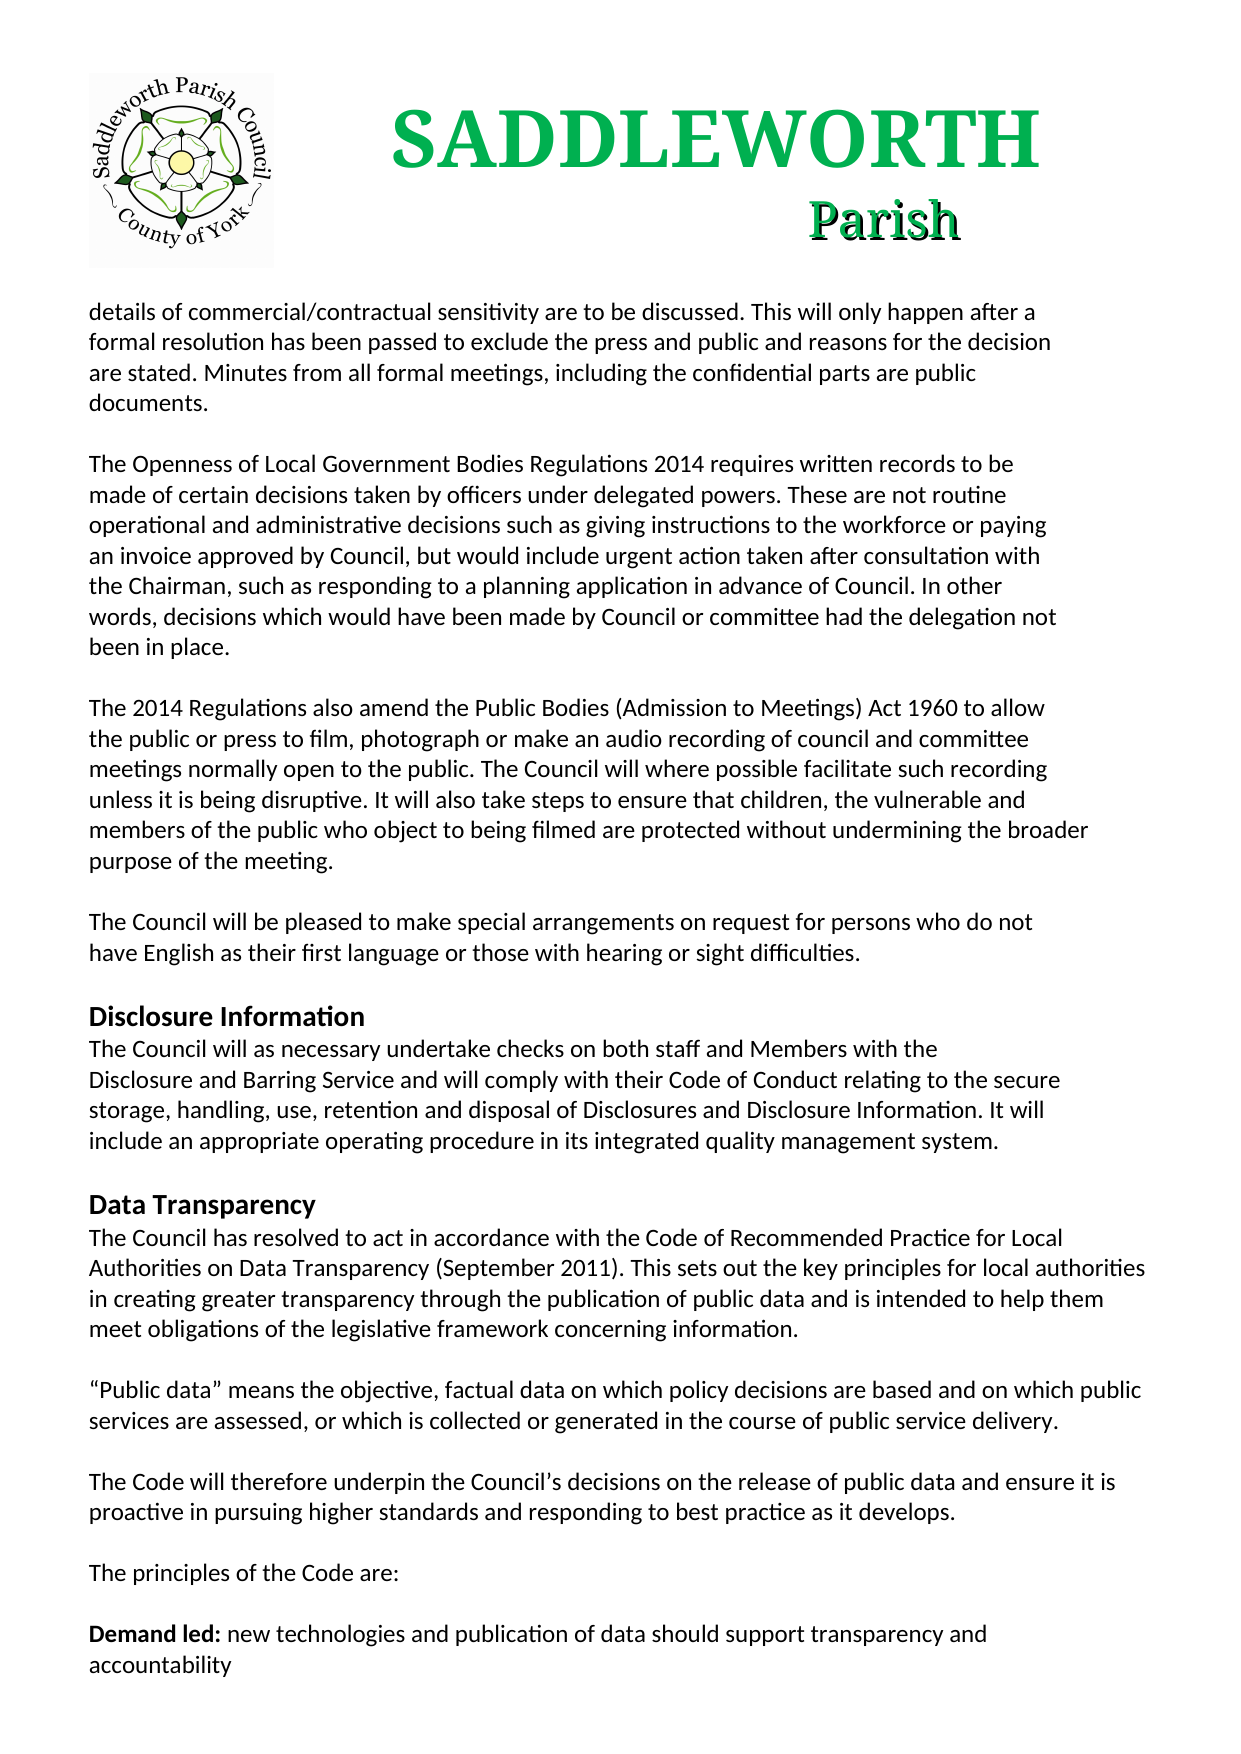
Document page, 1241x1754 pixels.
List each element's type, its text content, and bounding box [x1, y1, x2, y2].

text Demand led: new technologies and publication of data should support transparency and [89, 1618, 1152, 1649]
text The Council will as necessary undertake checks on both staff and Members with the [89, 1033, 1152, 1064]
text the public or press to film, photograph or make an audio recording of council and committee [89, 723, 1152, 754]
text formal resolution has been passed to exclude the press and public and reasons for the decision [89, 326, 1152, 357]
text The principles of the Code are: [89, 1557, 1152, 1588]
text accountability [89, 1649, 1152, 1679]
text include an appropriate operating procedure in its integrated quality management system. [89, 1125, 1152, 1156]
text the Chairman, such as responding to a planning application in advance of Council. In other [89, 571, 1152, 601]
text Disclosure and Barring Service and will comply with their Code of Conduct relating to the secure [89, 1064, 1152, 1094]
text are stated. Minutes from all formal meetings, including the confidential parts are public [89, 357, 1152, 387]
text details of commercial/contractual sensitivity are to be discussed. This will only happen after a [89, 296, 1152, 326]
text made of certain decisions taken by officers under delegated powers. These are not routine [89, 479, 1152, 509]
text operational and administrative decisions such as giving instructions to the workforce or paying [89, 509, 1152, 540]
text purpose of the meeting. [89, 845, 1152, 876]
text been in place. [89, 632, 1152, 662]
text The Council will be pleased to make special arrangements on request for persons who do not [89, 906, 1152, 937]
text Disclosure Information [89, 998, 1152, 1033]
text storage, handling, use, retention and disposal of Disclosures and Disclosure Information. It will [89, 1094, 1152, 1125]
text an invoice approved by Council, but would include urgent action taken after consultation with [89, 540, 1152, 571]
text Data Transparency [89, 1186, 1152, 1222]
text The Council has resolved to act in accordance with the Code of Recommended Practice for Local Authorities on Data Transparency (September 2011). This sets out the key principles for local authorities in creating greater transparency through the publication of public data and is intended to help them meet obligations of the legislative framework concerning information. [89, 1222, 1152, 1344]
text “Public data” means the objective, factual data on which policy decisions are based and on which public services are assessed, or which is collected or generated in the course of public service delivery. [89, 1374, 1152, 1435]
text The Openness of Local Government Bodies Regulations 2014 requires written records to be [89, 448, 1152, 479]
text words, decisions which would have been made by Council or committee had the delegation not [89, 601, 1152, 632]
text unless it is being disruptive. It will also take steps to ensure that children, the vulnerable and [89, 784, 1152, 815]
text meetings normally open to the public. The Council will where possible facilitate such recording [89, 754, 1152, 784]
text documents. [89, 387, 1152, 418]
text The 2014 Regulations also amend the Public Bodies (Admission to Meetings) Act 1960 to allow [89, 693, 1152, 723]
text members of the public who object to being filmed are protected without undermining the broader [89, 815, 1152, 845]
text The Code will therefore underpin the Council’s decisions on the release of public data and ensure it is proactive in pursuing higher standards and responding to best practice as it develops. [89, 1466, 1152, 1527]
text have English as their first language or those with hearing or sight difficulties. [89, 937, 1152, 967]
